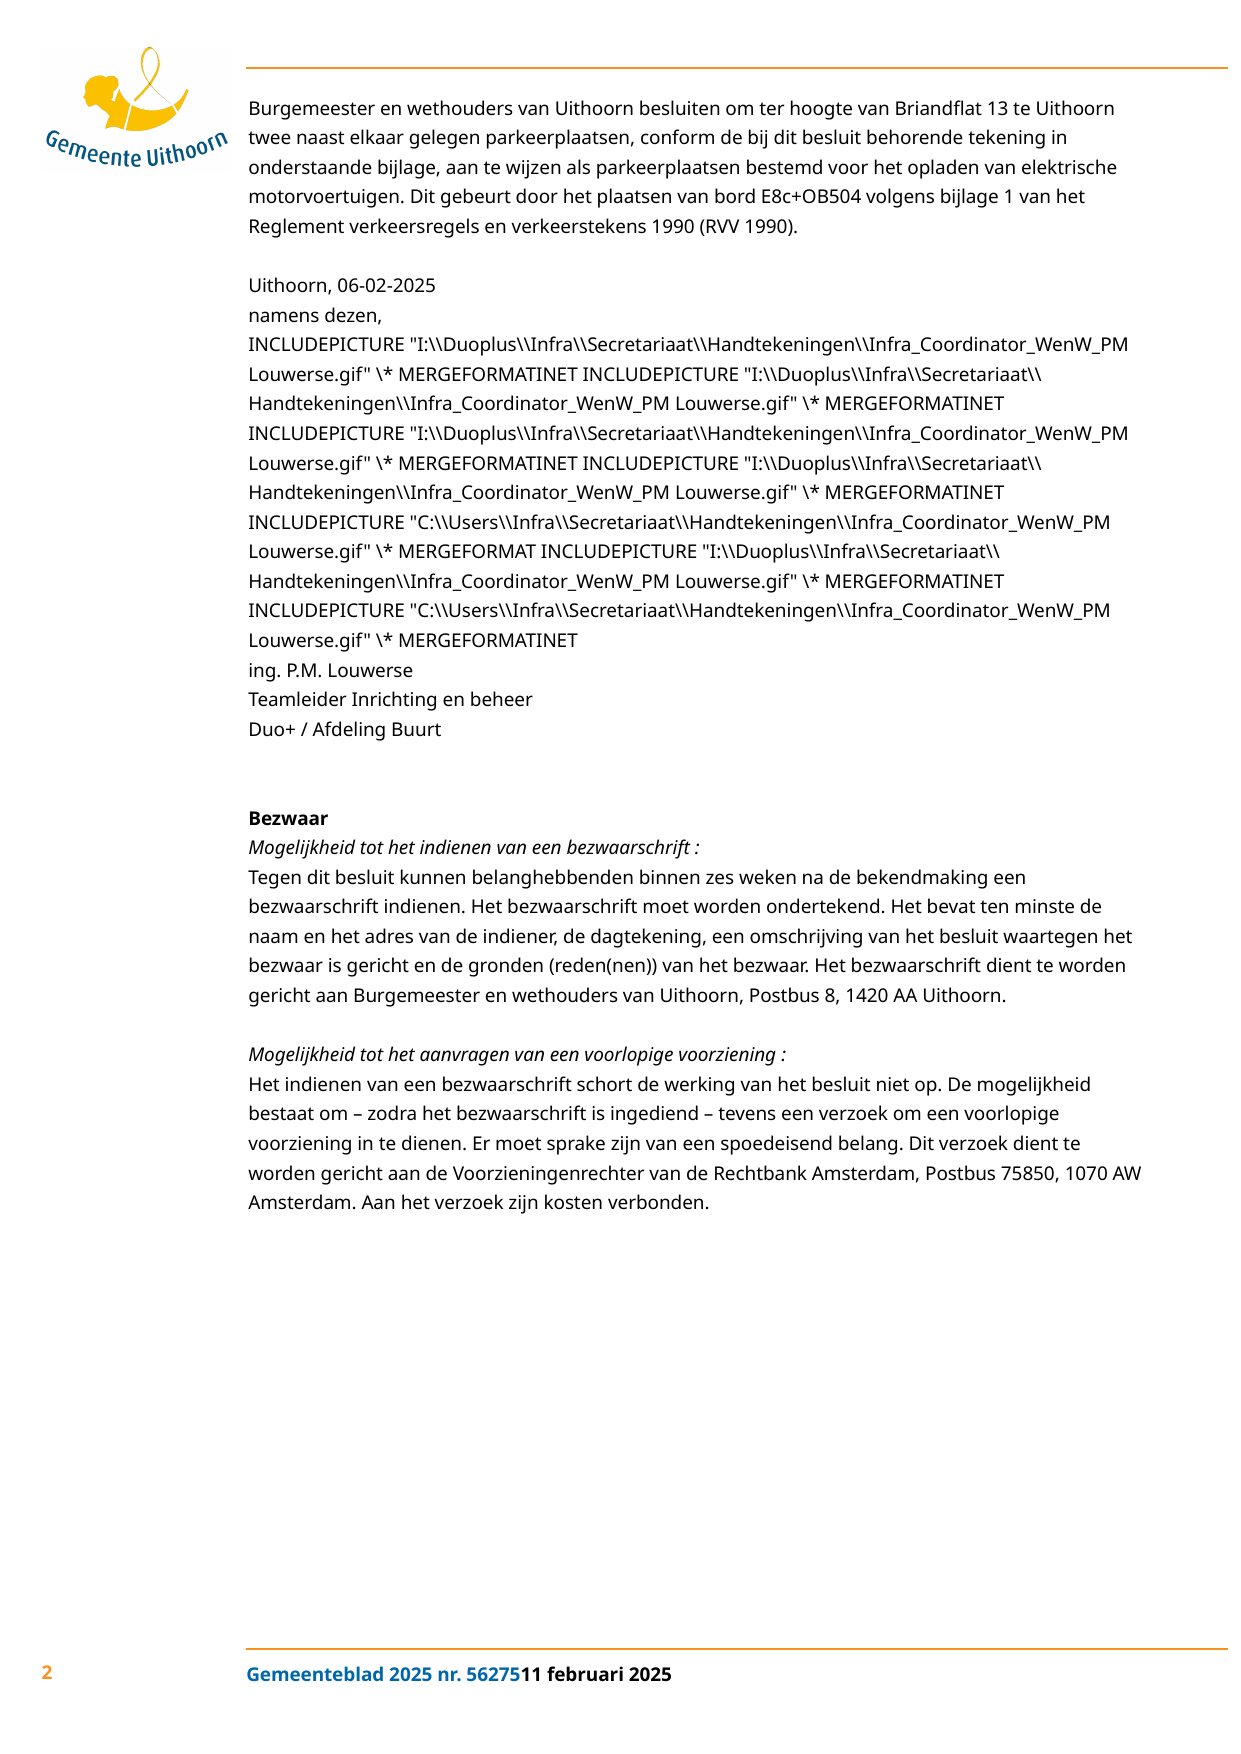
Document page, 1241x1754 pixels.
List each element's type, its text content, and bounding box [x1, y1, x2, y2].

text INCLUDEPICTURE "I:\\Duoplus\\Infra\\Secretariaat\\Handtekeningen\\Infra_Coordinator_WenW_PM Louwerse.gif" \* MERGEFORMATINET INCLUDEPICTURE "I:\\Duoplus\\Infra\\Secretariaat\\Handtekeningen\\Infra_Coordinator_WenW_PM Louwerse.gif" \* MERGEFORMATINET INCLUDEPICTURE "I:\\Duoplus\\Infra\\Secretariaat\\Handtekeningen\\Infra_Coordinator_WenW_PM Louwerse.gif" \* MERGEFORMATINET INCLUDEPICTURE "I:\\Duoplus\\Infra\\Secretariaat\\Handtekeningen\\Infra_Coordinator_WenW_PM Louwerse.gif" \* MERGEFORMATINET INCLUDEPICTURE "C:\\Users\\Infra\\Secretariaat\\Handtekeningen\\Infra_Coordinator_WenW_PM Louwerse.gif" \* MERGEFORMAT INCLUDEPICTURE "I:\\Duoplus\\Infra\\Secretariaat\\Handtekeningen\\Infra_Coordinator_WenW_PM Louwerse.gif" \* MERGEFORMATINET INCLUDEPICTURE "C:\\Users\\Infra\\Secretariaat\\Handtekeningen\\Infra_Coordinator_WenW_PM Louwerse.gif" \* MERGEFORMATINET [248, 331, 1152, 653]
text Mogelijkheid tot het indienen van een bezwaarschrift : [248, 834, 1152, 860]
text Het indienen van een bezwaarschrift schort de werking van het besluit niet op. De mogelijkheid bestaat om – zodra het bezwaarschrift is ingediend – tevens een verzoek om een voorlopige voorziening in te dienen. Er moet sprake zijn van een spoedeisend belang. Dit verzoek dient te worden gericht aan de Voorzieningenrechter van de Rechtbank Amsterdam, Postbus 75850, 1070 AW Amsterdam. Aan het verzoek zijn kosten verbonden. [248, 1071, 1152, 1215]
text Burgemeester en wethouders van Uithoorn besluiten om ter hoogte van Briandflat 13 te Uithoorn twee naast elkaar gelegen parkeerplaatsen, conform de bij dit besluit behorende tekening in onderstaande bijlage, aan te wijzen als parkeerplaatsen bestemd voor het opladen van elektrische motorvoertuigen. Dit gebeurt door het plaatsen van bord E8c+OB504 volgens bijlage 1 van het Reglement verkeersregels en verkeerstekens 1990 (RVV 1990). [248, 95, 1152, 239]
text ing. P.M. Louwerse [248, 657, 1152, 683]
text Duo+ / Afdeling Buurt [248, 716, 1152, 742]
text Teamleider Inrichting en beheer [248, 686, 1152, 712]
picture [41, 47, 231, 172]
text Mogelijkheid tot het aanvragen van een voorlopige voorziening : [248, 1041, 1152, 1067]
text Bezwaar [248, 805, 1152, 831]
text namens dezen, [248, 302, 1152, 328]
text Tegen dit besluit kunnen belanghebbenden binnen zes weken na de bekendmaking een bezwaarschrift indienen. Het bezwaarschrift moet worden ondertekend. Het bevat ten minste de naam en het adres van de indiener, de dagtekening, een omschrijving van het besluit waartegen het bezwaar is gericht en de gronden (reden(nen)) van het bezwaar. Het bezwaarschrift dient te worden gericht aan Burgemeester en wethouders van Uithoorn, Postbus 8, 1420 AA Uithoorn. [248, 864, 1152, 1008]
text Uithoorn, 06-02-2025 [248, 272, 1152, 298]
